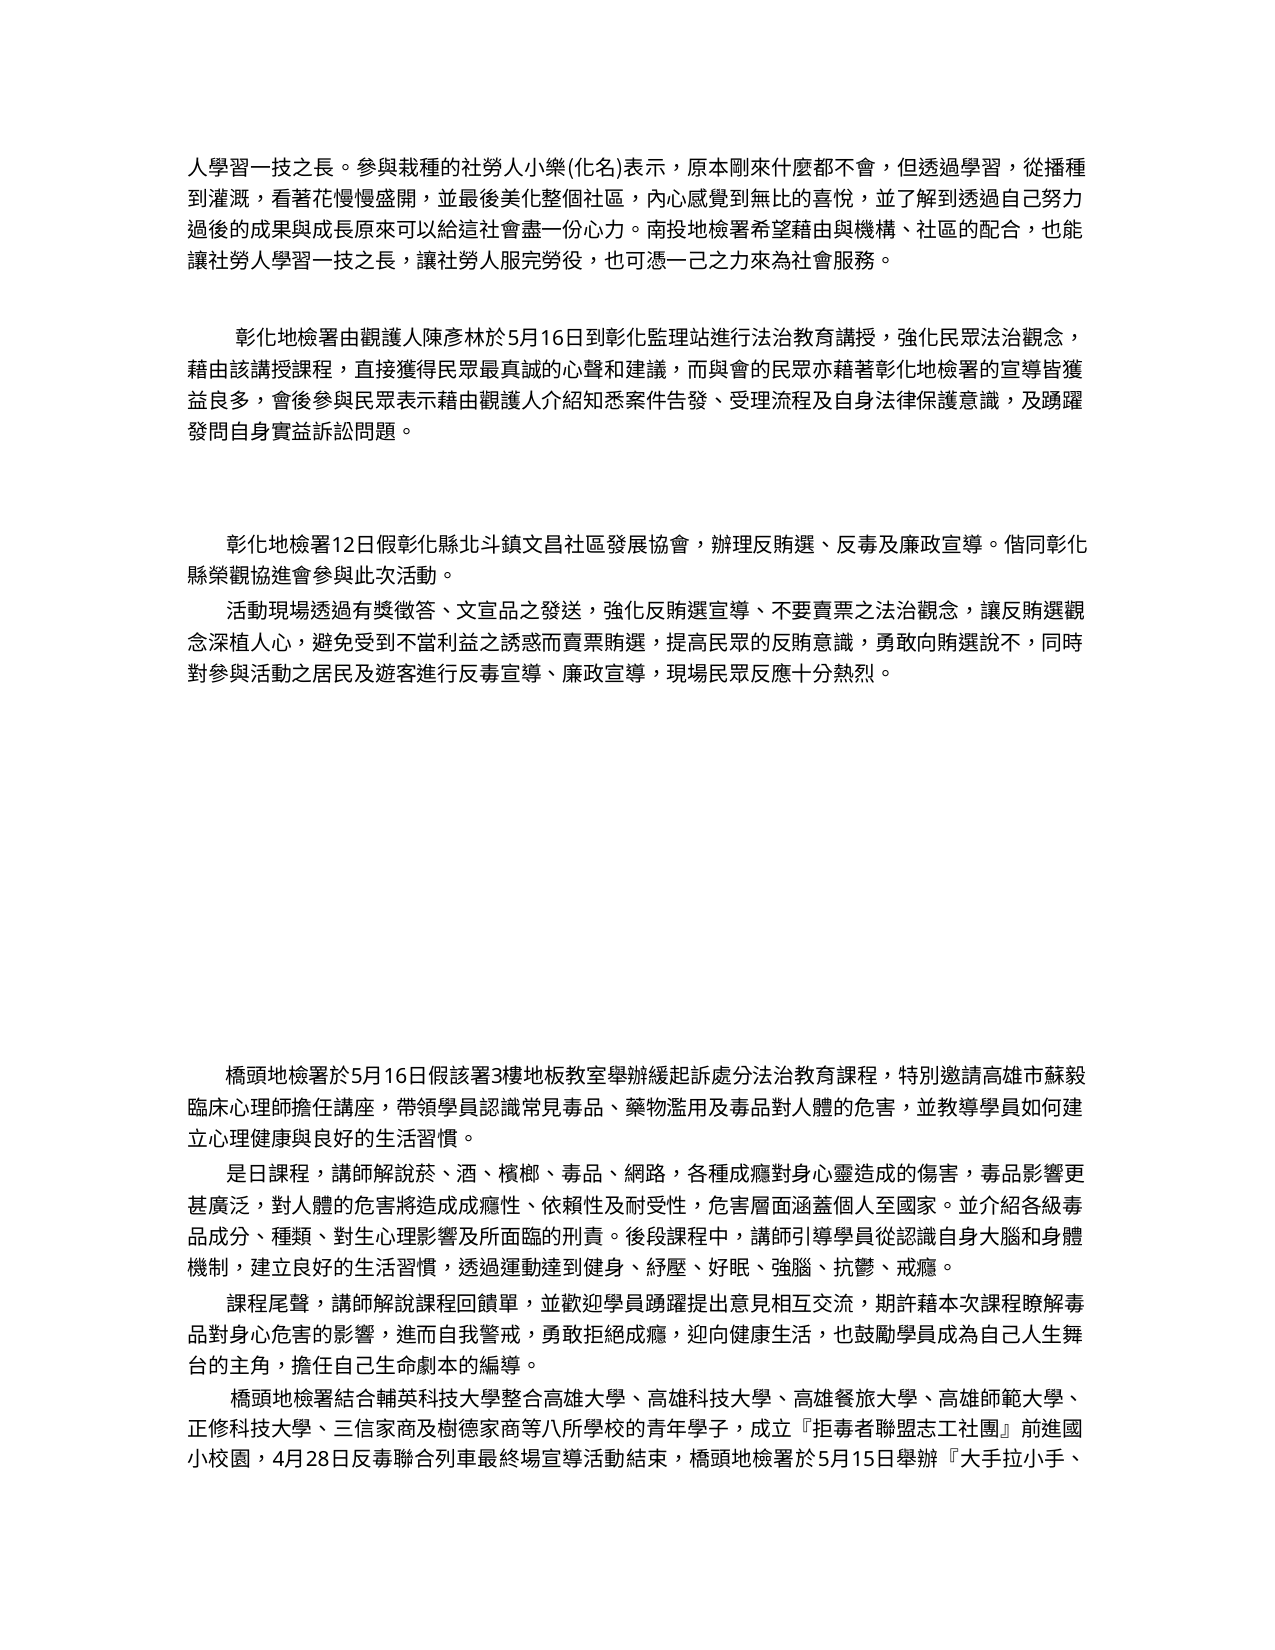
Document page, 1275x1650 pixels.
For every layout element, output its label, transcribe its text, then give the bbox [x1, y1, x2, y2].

text 橋頭地檢署修復式司法宣導 [187, 840, 1087, 894]
text 課程尾聲，講師解說課程回饋單，並歡迎學員踴躍提出意見相互交流，期許藉本次課程瞭解毒品對身心危害的影響，進而自我警戒，勇敢拒絕成癮，迎向健康生活，也鼓勵學員成為自己人生舞台的主角，擔任自己生命劇本的編導。 [187, 1286, 1087, 1380]
text 活動現場透過有獎徵答、文宣品之發送，強化反賄選宣導、不要賣票之法治觀念，讓反賄選觀念深植人心，避免受到不當利益之誘惑而賣票賄選，提高民眾的反賄意識，勇敢向賄選說不，同時對參與活動之居民及遊客進行反毒宣導、廉政宣導，現場民眾反應十分熱烈。 [187, 594, 1087, 687]
text 彰化地檢署結合社區辦理反賄選、反毒及廉政宣導 [187, 483, 1087, 525]
text 橋頭地檢署結合輔英科技大學整合高雄大學、高雄科技大學、高雄餐旅大學、高雄師範大學、正修科技大學、三信家商及樹德家商等八所學校的青年學子，成立『拒毒者聯盟志工社團』前進國小校園，4月28日反毒聯合列車最終場宣導活動結束，橋頭地檢署於5月15日舉辦『大手拉小手、 [187, 1382, 1087, 1473]
text 彰化地檢署12日假彰化縣北斗鎮文昌社區發展協會，辦理反賄選、反毒及廉政宣導。偕同彰化縣榮觀協進會參與此次活動。 [187, 527, 1087, 589]
text 彰檢與榮觀協進會業務交流 [187, 731, 1087, 786]
text 彰檢社勞人力打造清新家園 [187, 277, 1087, 319]
text 是日課程，講師解說菸、酒、檳榔、毒品、網路，各種成癮對身心靈造成的傷害，毒品影響更甚廣泛，對人體的危害將造成成癮性、依賴性及耐受性，危害層面涵蓋個人至國家。並介紹各級毒品成分、種類、對生心理影響及所面臨的刑責。後段課程中，講師引導學員從認識自身大腦和身體機制，建立良好的生活習慣，透過運動達到健身、紓壓、好眠、強腦、抗鬱、戒癮。 [187, 1157, 1087, 1282]
text 橋檢『大手拉小手、共創無毒校園』反毒成果發表大會 [187, 894, 1087, 948]
text 人學習一技之長。參與栽種的社勞人小樂(化名)表示，原本剛來什麼都不會，但透過學習，從播種到灌溉，看著花慢慢盛開，並最後美化整個社區，內心感覺到無比的喜悅，並了解到透過自己努力過後的成果與成長原來可以給這社會盡一份心力。南投地檢署希望藉由與機構、社區的配合，也能讓社勞人學習一技之長，讓社勞人服完勞役，也可憑一己之力來為社會服務。 [187, 150, 1087, 275]
text 橋頭地檢署舉辦「識毒暨法治教育先鋒營」活動 [187, 786, 1087, 840]
text 彰化地檢署由觀護人陳彥林於5月16日到彰化監理站進行法治教育講授，強化民眾法治觀念，藉由該講授課程，直接獲得民眾最真誠的心聲和建議，而與會的民眾亦藉著彰化地檢署的宣導皆獲益良多，會後參與民眾表示藉由觀護人介紹知悉案件告發、受理流程及自身法律保護意識，及踴躍發問自身實益訴訟問題。 [187, 321, 1087, 446]
text 彰檢辦理「受保護管束案件心理測驗評估處遇」 [187, 689, 1087, 731]
text 橋頭地檢署於5月16日假該署3樓地板教室舉辦緩起訴處分法治教育課程，特別邀請高雄市蘇毅臨床心理師擔任講座，帶領學員認識常見毒品、藥物濫用及毒品對人體的危害，並教導學員如何建立心理健康與良好的生活習慣。 [187, 1059, 1087, 1153]
text 緩起訴法治教育宣導活動-「毒品防制，養成健康生活好習慣」 [187, 948, 1087, 1057]
